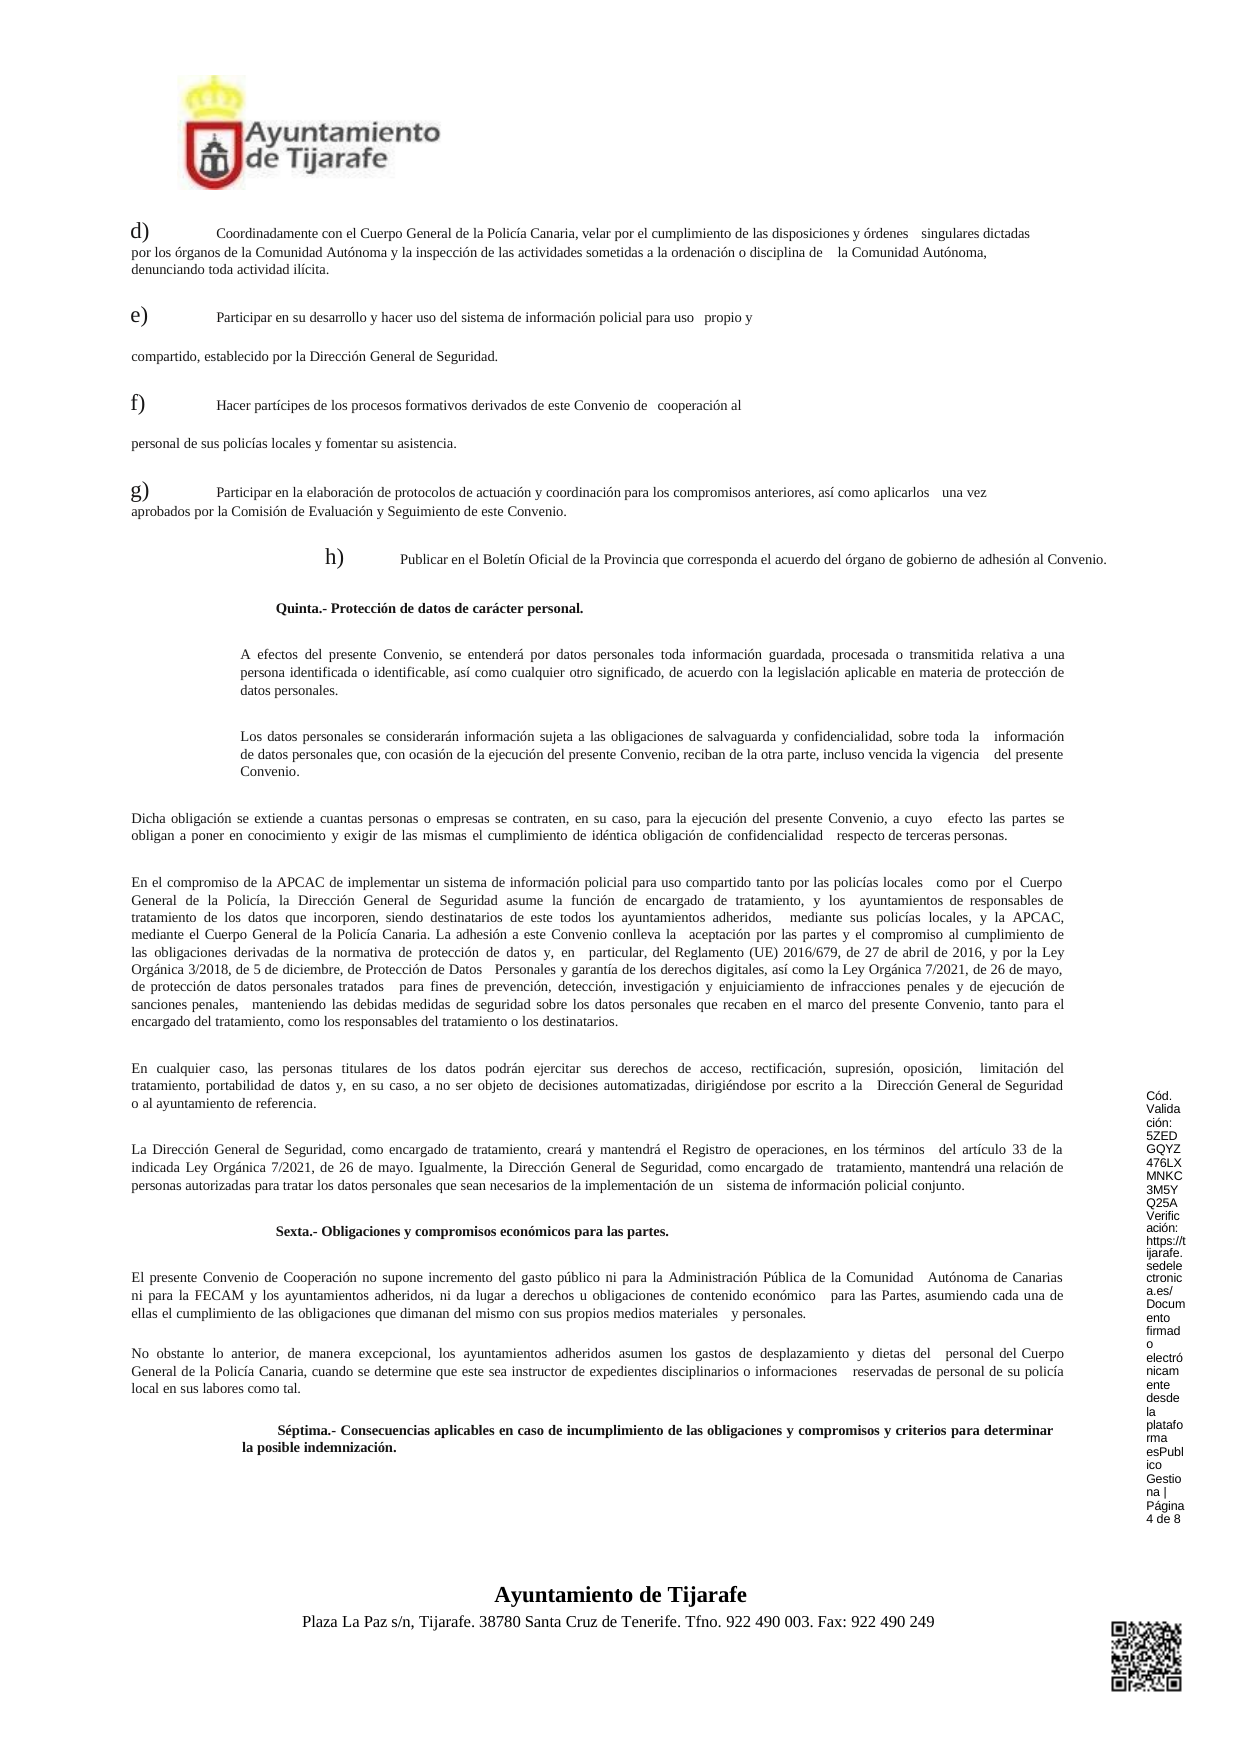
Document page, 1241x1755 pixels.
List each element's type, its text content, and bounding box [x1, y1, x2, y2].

text Dicha obligación se extiende a cuantas personas o empresas se contraten, en su caso, para la ejecución del presente Convenio, a cuyo efecto las partes se obligan a poner en conocimiento y exigir de las mismas el cumplimiento de idéntica obligación de confidencialidad respecto de terceras personas. [131, 809, 1064, 844]
list Verificación: https://tijarafe.sedelectronica.es/ [1146, 1210, 1186, 1298]
list Coordinadamente con el Cuerpo General de la Policía Canaria, velar por el cumplimiento de las disposiciones y órdenes singulares dictadas por los órganos de la Comunidad Autónoma y la inspección de las actividades sometidas a la ordenación o disciplina de la Comunidad Autónoma, denunciando toda actividad ilícita. [130, 217, 1050, 278]
text El presente Convenio de Cooperación no supone incremento del gasto público ni para la Administración Pública de la Comunidad Autónoma de Canarias ni para la FECAM y los ayuntamientos adheridos, ni da lugar a derechos u obligaciones de contenido económico para las Partes, asumiendo cada una de ellas el cumplimiento de las obligaciones que dimanan del mismo con sus propios medios materiales y personales. [131, 1269, 1064, 1321]
list [1144, 1089, 1186, 1612]
text La Dirección General de Seguridad, como encargado de tratamiento, creará y mantendrá el Registro de operaciones, en los términos del artículo 33 de la indicada Ley Orgánica 7/2021, de 26 de mayo. Igualmente, la Dirección General de Seguridad, como encargado de tratamiento, mantendrá una relación de personas autorizadas para tratar los datos personales que sean necesarios de la implementación de un sistema de información policial conjunto. [131, 1141, 1065, 1193]
list Participar en su desarrollo y hacer uso del sistema de información policial para uso propio y compartido, establecido por la Dirección General de Seguridad. [130, 302, 809, 364]
subtitle Quinta.- Protección de datos de carácter personal. [276, 599, 1195, 616]
list Cód. Validación: 5ZEDGQYZ476LXMNKC3M5YQ25A [1146, 1089, 1186, 1210]
text En cualquier caso, las personas titulares de los datos podrán ejercitar sus derechos de acceso, rectificación, supresión, oposición, limitación del tratamiento, portabilidad de datos y, en su caso, a no ser objeto de decisiones automatizadas, dirigiéndose por escrito a la Dirección General de Seguridad o al ayuntamiento de referencia. [131, 1059, 1064, 1111]
text No obstante lo anterior, de manera excepcional, los ayuntamientos adheridos asumen los gastos de desplazamiento y dietas del personal del Cuerpo General de la Policía Canaria, cuando se determine que este sea instructor de expedientes disciplinarios o informaciones reservadas de personal de su policía local en sus labores como tal. [131, 1345, 1064, 1397]
list Hacer partícipes de los procesos formativos derivados de este Convenio de cooperación al personal de sus policías locales y fomentar su asistencia. [130, 389, 762, 451]
text A efectos del presente Convenio, se entenderá por datos personales toda información guardada, procesada o transmitida relativa a una persona identificada o identificable, así como cualquier otro significado, de acuerdo con la legislación aplicable en materia de protección de datos personales. [240, 646, 1065, 698]
text Los datos personales se considerarán información sujeta a las obligaciones de salvaguarda y confidencialidad, sobre toda la información de datos personales que, con ocasión de la ejecución del presente Convenio, reciban de la otra parte, incluso vencida la vigencia del presente Convenio. [240, 728, 1064, 780]
subtitle Sexta.- Obligaciones y compromisos económicos para las partes. [276, 1223, 1144, 1239]
text En el compromiso de la APCAC de implementar un sistema de información policial para uso compartido tanto por las policías locales como por el Cuerpo General de la Policía, la Dirección General de Seguridad asume la función de encargado de tratamiento, y los ayuntamientos de responsables de tratamiento de los datos que incorporen, siendo destinatarios de este todos los ayuntamientos adheridos, mediante sus policías locales, y la APCAC, mediante el Cuerpo General de la Policía Canaria. La adhesión a este Convenio conlleva la aceptación por las partes y el compromiso al cumplimiento de las obligaciones derivadas de la normativa de protección de datos y, en particular, del Reglamento (UE) 2016/679, de 27 de abril de 2016, y por la Ley Orgánica 3/2018, de 5 de diciembre, de Protección de Datos Personales y garantía de los derechos digitales, así como la Ley Orgánica 7/2021, de 26 de mayo, de protección de datos personales tratados para fines de prevención, detección, investigación y enjuiciamiento de infracciones penales y de ejecución de sanciones penales, manteniendo las debidas medidas de seguridad sobre los datos personales que recaben en el marco del presente Convenio, tanto para el encargado del tratamiento, como los responsables del tratamiento o los destinatarios. [131, 874, 1064, 1030]
list Participar en la elaboración de protocolos de actuación y coordinación para los compromisos anteriores, así como aplicarlos una vez aprobados por la Comisión de Evaluación y Seguimiento de este Convenio. [130, 476, 1040, 519]
list Publicar en el Boletín Oficial de la Provincia que corresponda el acuerdo del órgano de gobierno de adhesión al Convenio. [325, 543, 1195, 569]
subtitle Séptima.- Consecuencias aplicables en caso de incumplimiento de las obligaciones y compromisos y criterios para determinar la posible indemnización. [242, 1421, 1054, 1455]
list Documento firmado electrónicamente desde la plataforma esPublico Gestiona | Página 4 de 8 [1146, 1298, 1186, 1526]
